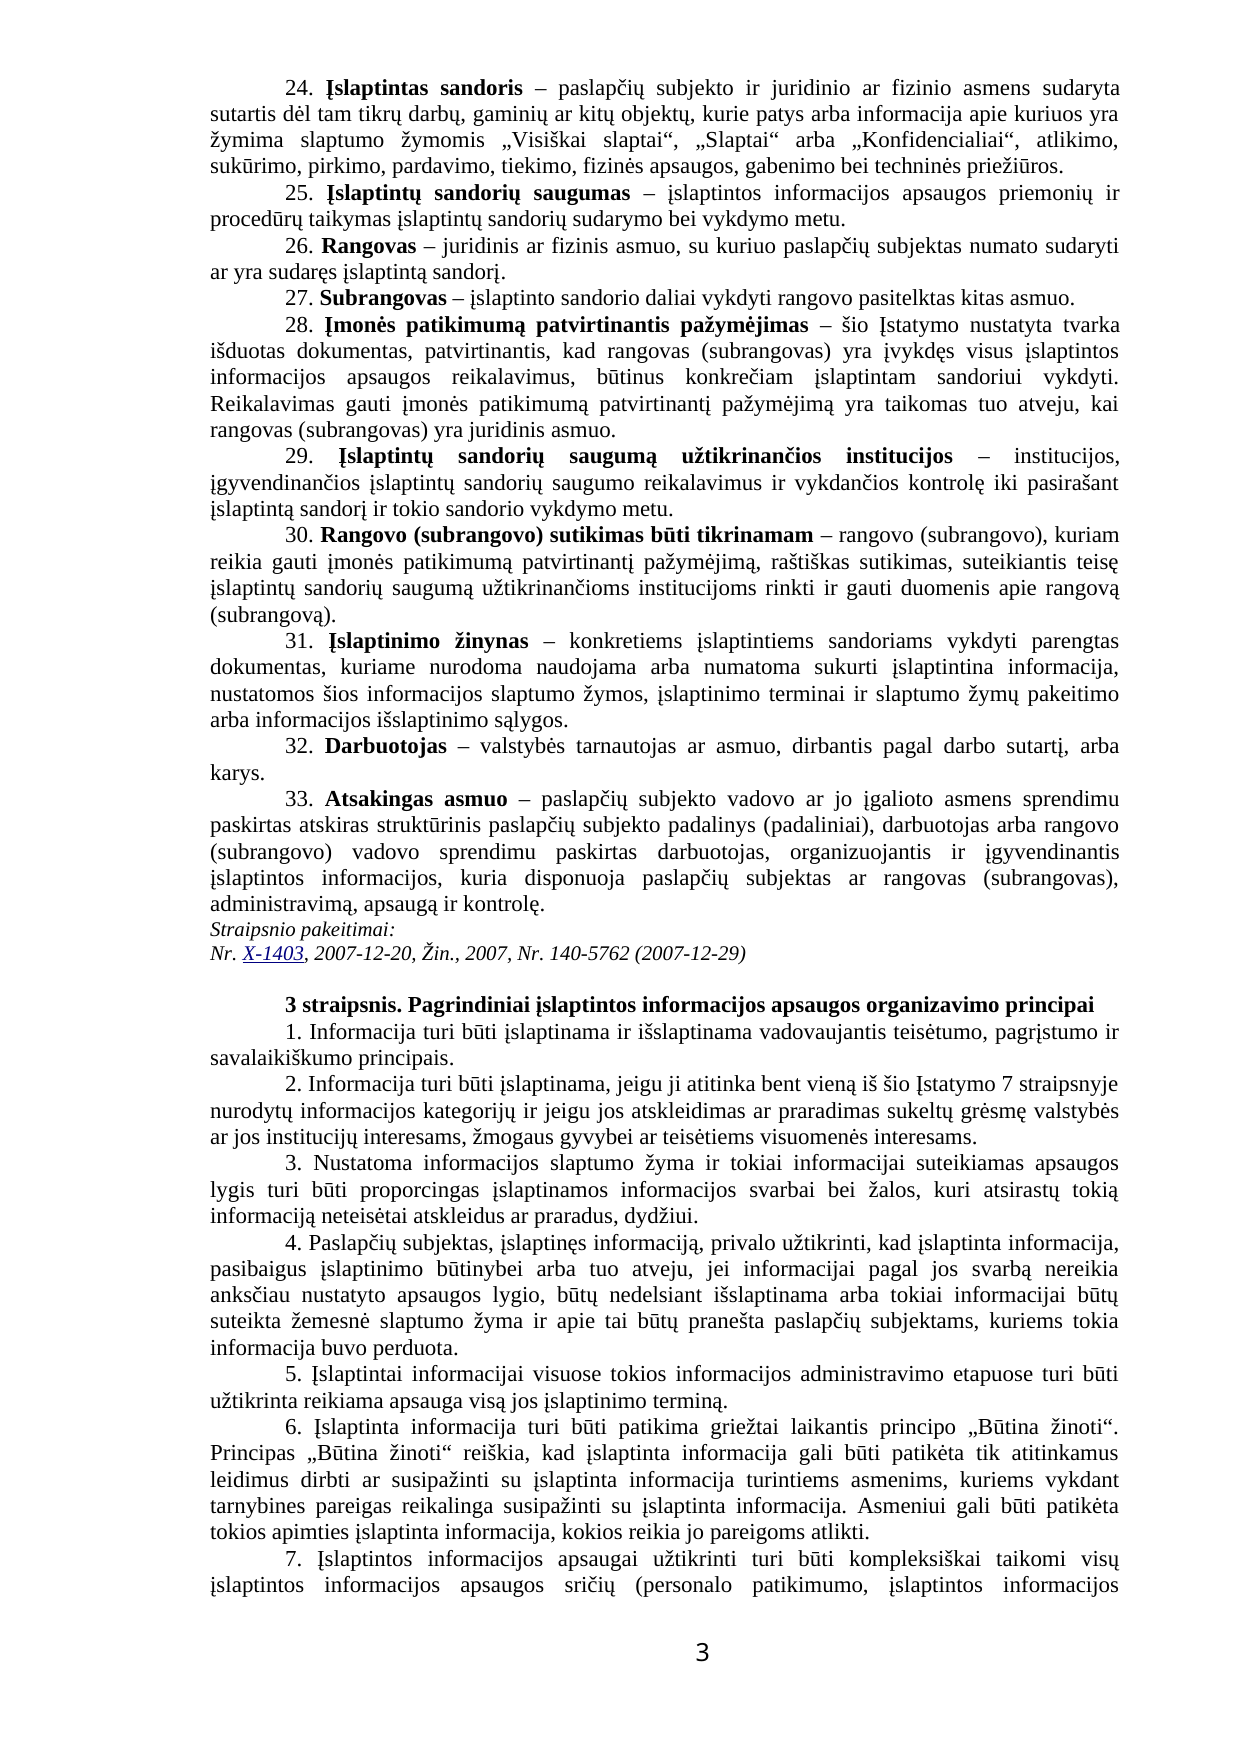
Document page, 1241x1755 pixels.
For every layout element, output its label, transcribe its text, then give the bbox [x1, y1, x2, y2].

text 24. Įslaptintas sandoris – paslapčių subjekto ir juridinio ar fizinio asmens sudaryta sutartis dėl tam tikrų darbų, gaminių ar kitų objektų, kurie patys arba informacija apie kuriuos yra žymima slaptumo žymomis „Visiškai slaptai“, „Slaptai“ arba „Konfidencialiai“, atlikimo, sukūrimo, pirkimo, pardavimo, tiekimo, fizinės apsaugos, gabenimo bei techninės priežiūros. [210, 73, 1120, 179]
text 2. Informacija turi būti įslaptinama, jeigu ji atitinka bent vieną iš šio Įstatymo 7 straipsnyje nurodytų informacijos kategorijų ir jeigu jos atskleidimas ar praradimas sukeltų grėsmę valstybės ar jos institucijų interesams, žmogaus gyvybei ar teisėtiems visuomenės interesams. [210, 1070, 1120, 1149]
text 28. Įmonės patikimumą patvirtinantis pažymėjimas – šio Įstatymo nustatyta tvarka išduotas dokumentas, patvirtinantis, kad rangovas (subrangovas) yra įvykdęs visus įslaptintos informacijos apsaugos reikalavimus, būtinus konkrečiam įslaptintam sandoriui vykdyti. Reikalavimas gauti įmonės patikimumą patvirtinantį pažymėjimą yra taikomas tuo atveju, kai rangovas (subrangovas) yra juridinis asmuo. [210, 311, 1120, 442]
text Straipsnio pakeitimai: [210, 917, 1120, 941]
text 4. Paslapčių subjektas, įslaptinęs informaciją, privalo užtikrinti, kad įslaptinta informacija, pasibaigus įslaptinimo būtinybei arba tuo atveju, jei informacijai pagal jos svarbą nereikia anksčiau nustatyto apsaugos lygio, būtų nedelsiant išslaptinama arba tokiai informacijai būtų suteikta žemesnė slaptumo žyma ir apie tai būtų pranešta paslapčių subjektams, kuriems tokia informacija buvo perduota. [210, 1228, 1120, 1360]
text 5. Įslaptintai informacijai visuose tokios informacijos administravimo etapuose turi būti užtikrinta reikiama apsauga visą jos įslaptinimo terminą. [210, 1360, 1120, 1413]
text Nr. X-1403, 2007-12-20, Žin., 2007, Nr. 140-5762 (2007-12-29) [210, 941, 1120, 965]
text 3 straipsnis. Pagrindiniai įslaptintos informacijos apsaugos organizavimo principai [285, 991, 1120, 1018]
text 7. Įslaptintos informacijos apsaugai užtikrinti turi būti kompleksiškai taikomi visų įslaptintos informacijos apsaugos sričių (personalo patikimumo, įslaptintos informacijos [210, 1545, 1120, 1597]
text 29. Įslaptintų sandorių saugumą užtikrinančios institucijos – institucijos, įgyvendinančios įslaptintų sandorių saugumo reikalavimus ir vykdančios kontrolę iki pasirašant įslaptintą sandorį ir tokio sandorio vykdymo metu. [210, 442, 1120, 522]
text 6. Įslaptinta informacija turi būti patikima griežtai laikantis principo „Būtina žinoti“. Principas „Būtina žinoti“ reiškia, kad įslaptinta informacija gali būti patikėta tik atitinkamus leidimus dirbti ar susipažinti su įslaptinta informacija turintiems asmenims, kuriems vykdant tarnybines pareigas reikalinga susipažinti su įslaptinta informacija. Asmeniui gali būti patikėta tokios apimties įslaptinta informacija, kokios reikia jo pareigoms atlikti. [210, 1413, 1120, 1545]
text 3. Nustatoma informacijos slaptumo žyma ir tokiai informacijai suteikiamas apsaugos lygis turi būti proporcingas įslaptinamos informacijos svarbai bei žalos, kuri atsirastų tokią informaciją neteisėtai atskleidus ar praradus, dydžiui. [210, 1149, 1120, 1228]
text 26. Rangovas – juridinis ar fizinis asmuo, su kuriuo paslapčių subjektas numato sudaryti ar yra sudaręs įslaptintą sandorį. [210, 232, 1120, 284]
text 32. Darbuotojas – valstybės tarnautojas ar asmuo, dirbantis pagal darbo sutartį, arba karys. [210, 732, 1120, 785]
text 1. Informacija turi būti įslaptinama ir išslaptinama vadovaujantis teisėtumo, pagrįstumo ir savalaikiškumo principais. [210, 1018, 1120, 1070]
text 25. Įslaptintų sandorių saugumas – įslaptintos informacijos apsaugos priemonių ir procedūrų taikymas įslaptintų sandorių sudarymo bei vykdymo metu. [210, 179, 1120, 232]
text 33. Atsakingas asmuo – paslapčių subjekto vadovo ar jo įgalioto asmens sprendimu paskirtas atskiras struktūrinis paslapčių subjekto padalinys (padaliniai), darbuotojas arba rangovo (subrangovo) vadovo sprendimu paskirtas darbuotojas, organizuojantis ir įgyvendinantis įslaptintos informacijos, kuria disponuoja paslapčių subjektas ar rangovas (subrangovas), administravimą, apsaugą ir kontrolę. [210, 785, 1120, 917]
text 30. Rangovo (subrangovo) sutikimas būti tikrinamam – rangovo (subrangovo), kuriam reikia gauti įmonės patikimumą patvirtinantį pažymėjimą, raštiškas sutikimas, suteikiantis teisę įslaptintų sandorių saugumą užtikrinančioms institucijoms rinkti ir gauti duomenis apie rangovą (subrangovą). [210, 522, 1120, 627]
text 31. Įslaptinimo žinynas – konkretiems įslaptintiems sandoriams vykdyti parengtas dokumentas, kuriame nurodoma naudojama arba numatoma sukurti įslaptintina informacija, nustatomos šios informacijos slaptumo žymos, įslaptinimo terminai ir slaptumo žymų pakeitimo arba informacijos išslaptinimo sąlygos. [210, 627, 1120, 732]
text 27. Subrangovas – įslaptinto sandorio daliai vykdyti rangovo pasitelktas kitas asmuo. [210, 284, 1120, 311]
